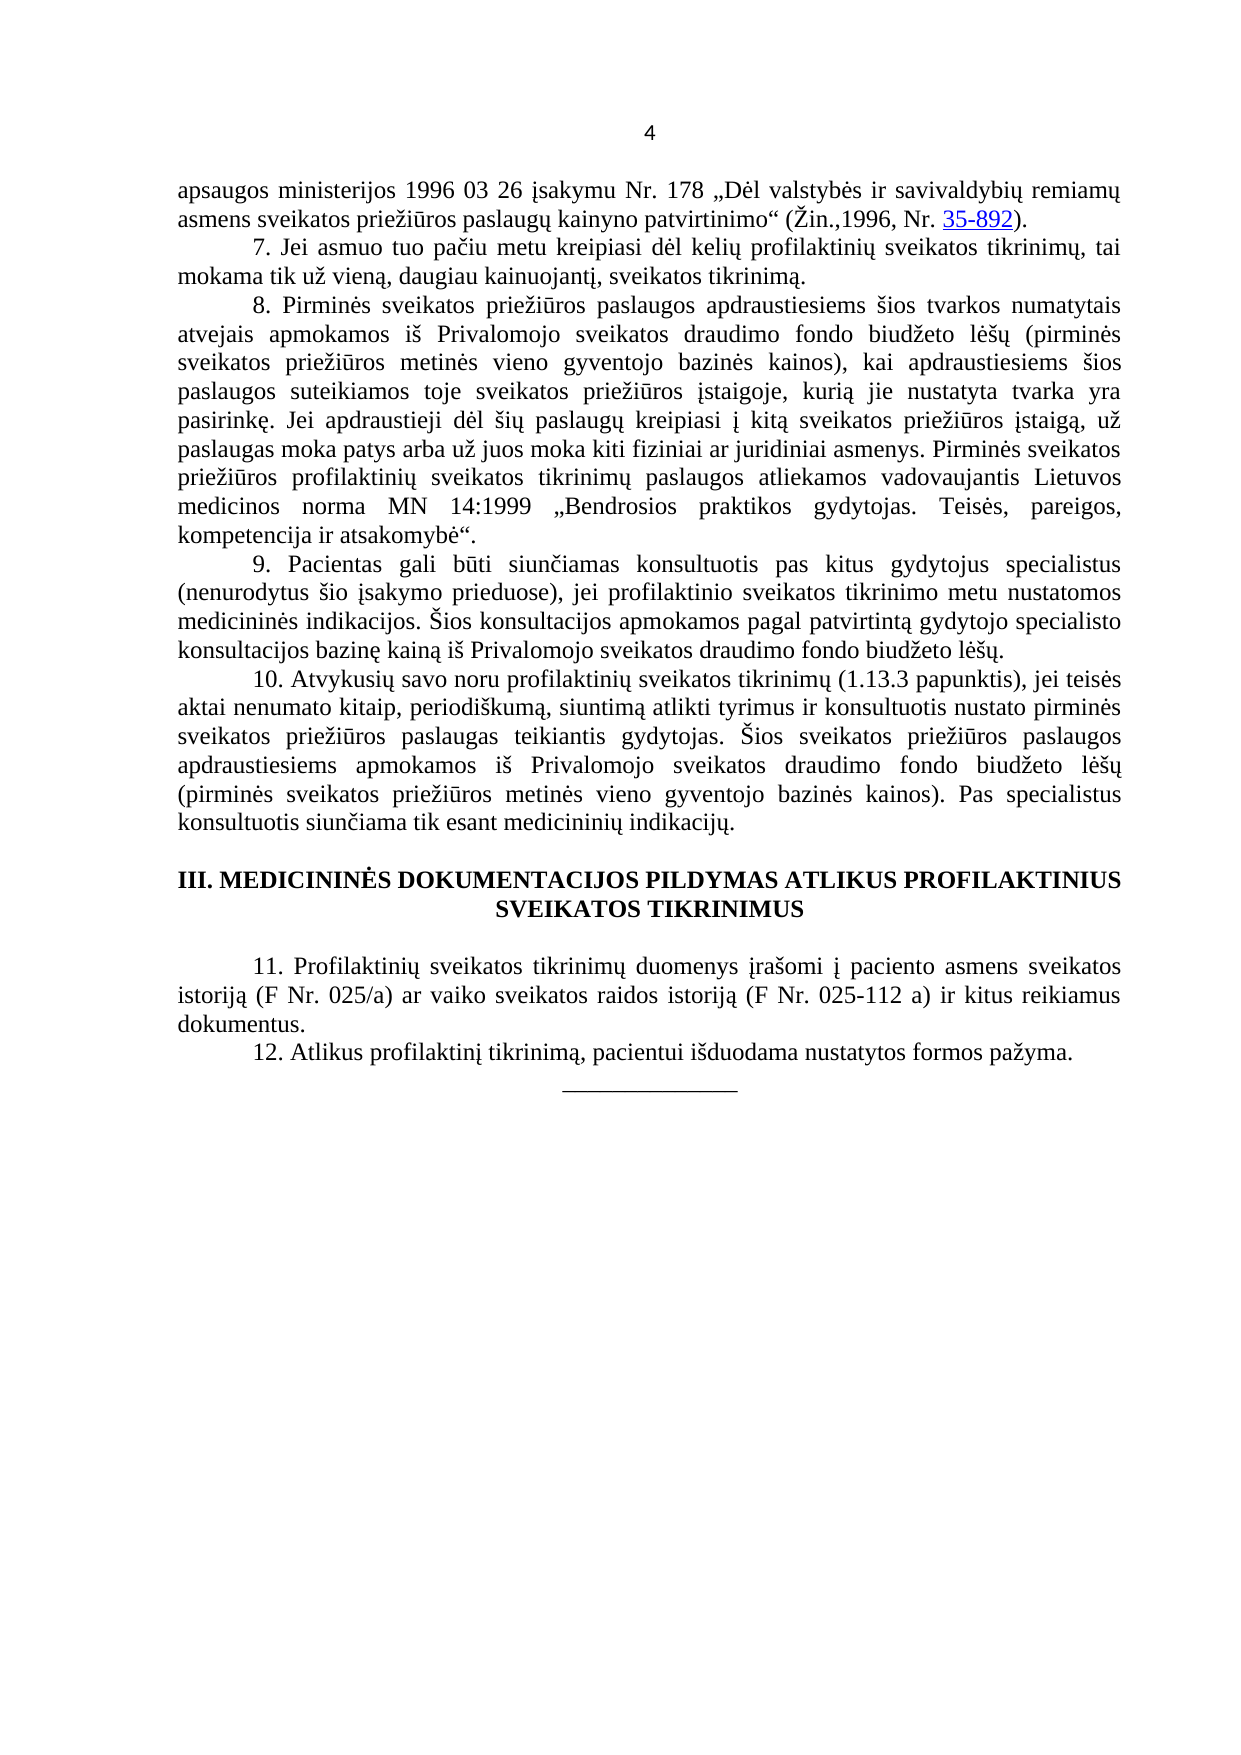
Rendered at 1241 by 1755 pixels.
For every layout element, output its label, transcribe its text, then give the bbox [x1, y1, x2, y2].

text III. MEDICININĖS DOKUMENTACIJOS PILDYMAS ATLIKUS PROFILAKTINIUS SVEIKATOS TIKRINIMUS [177, 865, 1122, 922]
text 12. Atlikus profilaktinį tikrinimą, pacientui išduodama nustatytos formos pažyma. [177, 1037, 1122, 1066]
text 10. Atvykusių savo noru profilaktinių sveikatos tikrinimų (1.13.3 papunktis), jei teisės aktai nenumato kitaip, periodiškumą, siuntimą atlikti tyrimus ir konsultuotis nustato pirminės sveikatos priežiūros paslaugas teikiantis gydytojas. Šios sveikatos priežiūros paslaugos apdraustiesiems apmokamos iš Privalomojo sveikatos draudimo fondo biudžeto lėšų (pirminės sveikatos priežiūros metinės vieno gyventojo bazinės kainos). Pas specialistus konsultuotis siunčiama tik esant medicininių indikacijų. [177, 664, 1122, 836]
text ______________ [177, 1066, 1122, 1095]
text 11. Profilaktinių sveikatos tikrinimų duomenys įrašomi į paciento asmens sveikatos istoriją (F Nr. 025/a) ar vaiko sveikatos raidos istoriją (F Nr. 025-112 a) ir kitus reikiamus dokumentus. [177, 951, 1122, 1037]
text 8. Pirminės sveikatos priežiūros paslaugos apdraustiesiems šios tvarkos numatytais atvejais apmokamos iš Privalomojo sveikatos draudimo fondo biudžeto lėšų (pirminės sveikatos priežiūros metinės vieno gyventojo bazinės kainos), kai apdraustiesiems šios paslaugos suteikiamos toje sveikatos priežiūros įstaigoje, kurią jie nustatyta tvarka yra pasirinkę. Jei apdraustieji dėl šių paslaugų kreipiasi į kitą sveikatos priežiūros įstaigą, už paslaugas moka patys arba už juos moka kiti fiziniai ar juridiniai asmenys. Pirminės sveikatos priežiūros profilaktinių sveikatos tikrinimų paslaugos atliekamos vadovaujantis Lietuvos medicinos norma MN 14:1999 „Bendrosios praktikos gydytojas. Teisės, pareigos, kompetencija ir atsakomybė“. [177, 290, 1122, 549]
text 9. Pacientas gali būti siunčiamas konsultuotis pas kitus gydytojus specialistus (nenurodytus šio įsakymo prieduose), jei profilaktinio sveikatos tikrinimo metu nustatomos medicininės indikacijos. Šios konsultacijos apmokamos pagal patvirtintą gydytojo specialisto konsultacijos bazinę kainą iš Privalomojo sveikatos draudimo fondo biudžeto lėšų. [177, 549, 1122, 664]
text apsaugos ministerijos 1996 03 26 įsakymu Nr. 178 „Dėl valstybės ir savivaldybių remiamų asmens sveikatos priežiūros paslaugų kainyno patvirtinimo“ (Žin.,1996, Nr. 35-892). [177, 175, 1122, 232]
text 7. Jei asmuo tuo pačiu metu kreipiasi dėl kelių profilaktinių sveikatos tikrinimų, tai mokama tik už vieną, daugiau kainuojantį, sveikatos tikrinimą. [177, 232, 1122, 290]
